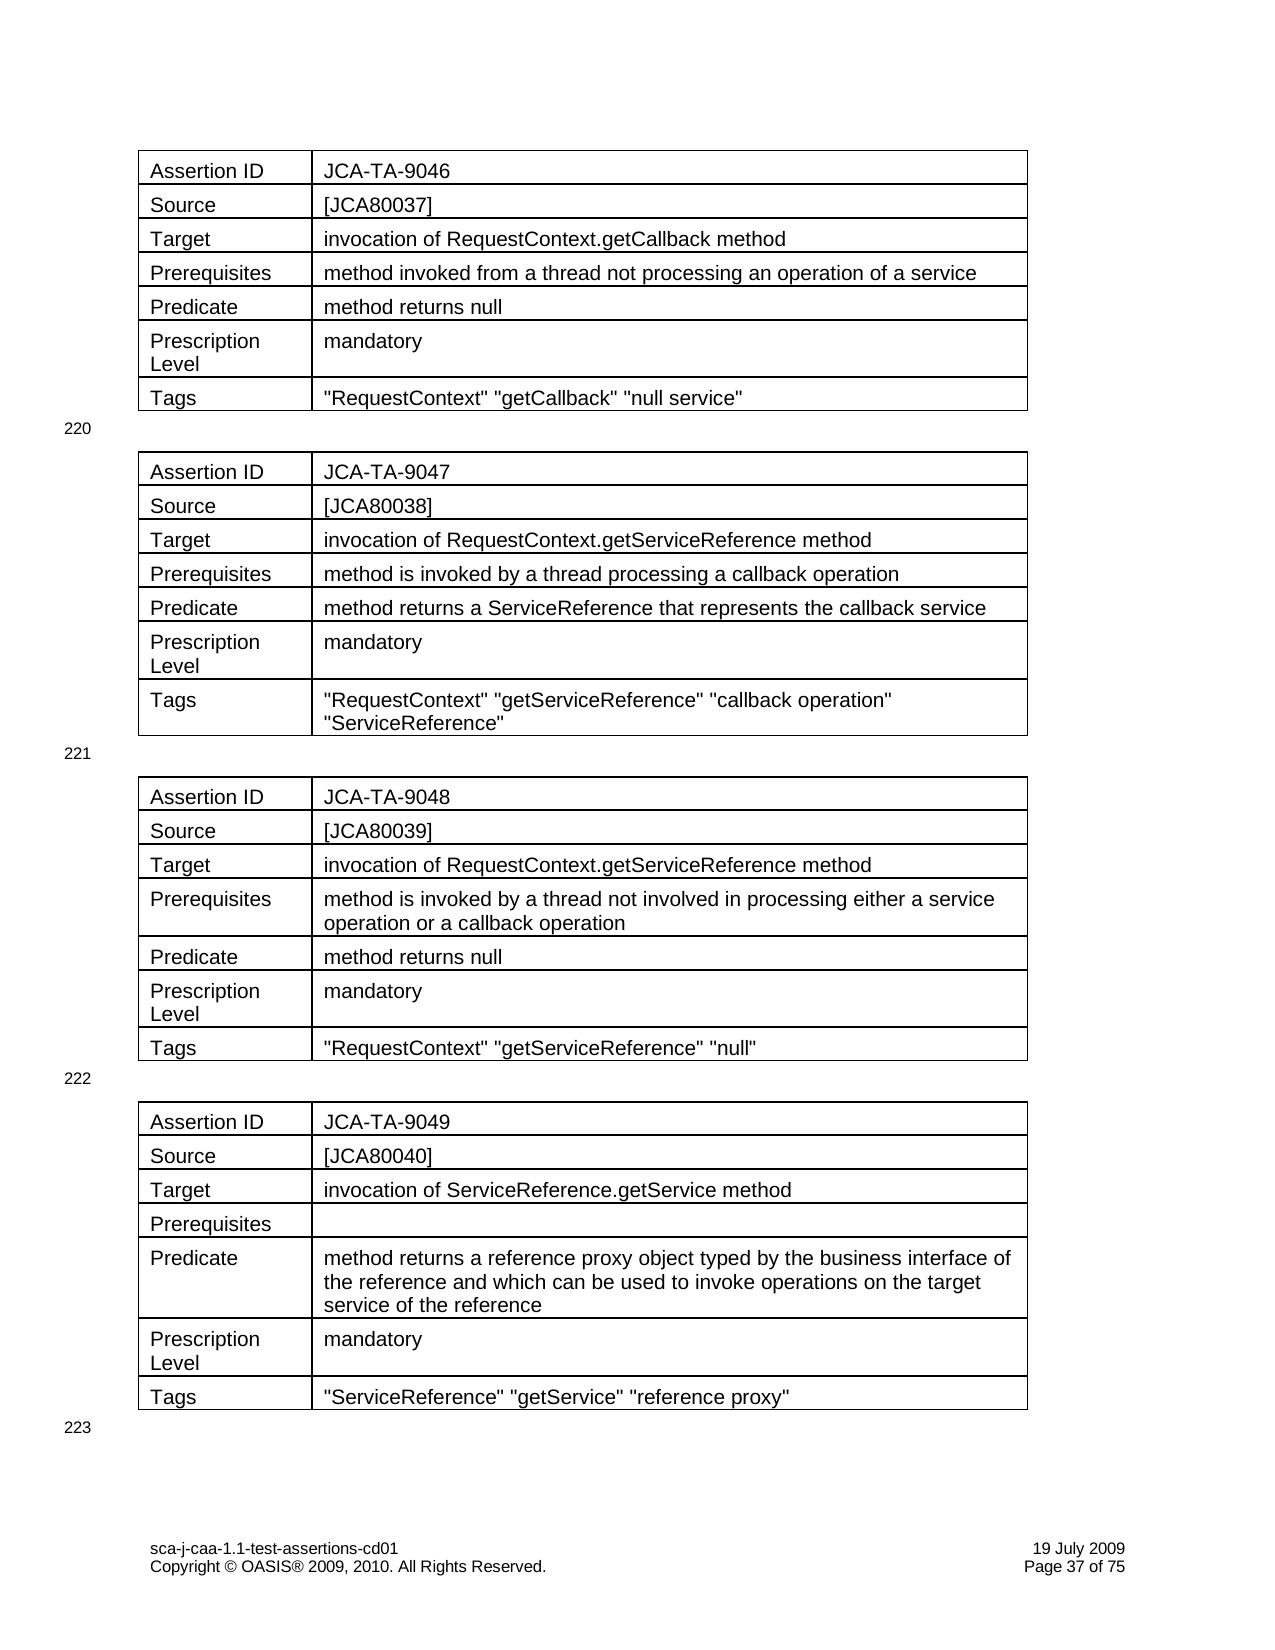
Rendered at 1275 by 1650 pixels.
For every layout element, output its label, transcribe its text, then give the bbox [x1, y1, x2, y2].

table_cell Predicate [139, 588, 311, 620]
table_cell Target [139, 520, 311, 552]
table_cell [JCA80037] [313, 185, 1027, 217]
table_cell Target [139, 1170, 311, 1202]
table_cell Prerequisites [139, 554, 311, 586]
table_cell mandatory [313, 1319, 1027, 1375]
table_cell method returns null [313, 287, 1027, 319]
table_header Assertion ID [139, 151, 311, 183]
table_cell Tags [139, 680, 311, 735]
table_cell invocation of RequestContext.getCallback method [313, 219, 1027, 251]
table_header Assertion ID [139, 778, 311, 809]
table_cell [313, 1204, 1027, 1236]
table_cell invocation of RequestContext.getServiceReference method [313, 845, 1027, 877]
table_cell Prescription Level [139, 321, 311, 376]
table_header JCA-TA-9049 [313, 1103, 1027, 1134]
table_cell Source [139, 811, 311, 843]
table_cell "RequestContext" "getServiceReference" "callback operation" "ServiceReference" [313, 680, 1027, 735]
table_header JCA-TA-9046 [313, 151, 1027, 183]
table_cell method invoked from a thread not processing an operation of a service [313, 253, 1027, 285]
table_cell Predicate [139, 937, 311, 969]
table_cell Prescription Level [139, 1319, 311, 1375]
table_cell [JCA80038] [313, 486, 1027, 518]
table_header JCA-TA-9048 [313, 778, 1027, 809]
table_cell mandatory [313, 321, 1027, 376]
table_cell Tags [139, 1377, 311, 1409]
table_cell Source [139, 1136, 311, 1168]
table_cell Predicate [139, 1238, 311, 1317]
table_cell Prerequisites [139, 253, 311, 285]
table_cell Predicate [139, 287, 311, 319]
table_cell "ServiceReference" "getService" "reference proxy" [313, 1377, 1027, 1409]
table_header Assertion ID [139, 453, 311, 484]
table_cell [JCA80040] [313, 1136, 1027, 1168]
table_cell invocation of RequestContext.getServiceReference method [313, 520, 1027, 552]
table_cell Source [139, 486, 311, 518]
table_cell invocation of ServiceReference.getService method [313, 1170, 1027, 1202]
table_cell "RequestContext" "getServiceReference" "null" [313, 1028, 1027, 1060]
table_cell Prescription Level [139, 622, 311, 678]
table_cell method returns a ServiceReference that represents the callback service [313, 588, 1027, 620]
table_cell method returns null [313, 937, 1027, 969]
table_cell Prerequisites [139, 1204, 311, 1236]
table_cell Prerequisites [139, 879, 311, 935]
table_cell "RequestContext" "getCallback" "null service" [313, 378, 1027, 410]
table_header Assertion ID [139, 1103, 311, 1134]
table_cell mandatory [313, 622, 1027, 678]
table_cell Target [139, 845, 311, 877]
table_cell Prescription Level [139, 971, 311, 1026]
table_cell Tags [139, 378, 311, 410]
table_cell Tags [139, 1028, 311, 1060]
table_cell mandatory [313, 971, 1027, 1026]
table_header JCA-TA-9047 [313, 453, 1027, 484]
table_cell Source [139, 185, 311, 217]
table_cell Target [139, 219, 311, 251]
table_cell method returns a reference proxy object typed by the business interface of the reference and which can be used to invoke operations on the target service of the reference [313, 1238, 1027, 1317]
table_cell method is invoked by a thread processing a callback operation [313, 554, 1027, 586]
table_cell [JCA80039] [313, 811, 1027, 843]
table_cell method is invoked by a thread not involved in processing either a service operation or a callback operation [313, 879, 1027, 935]
